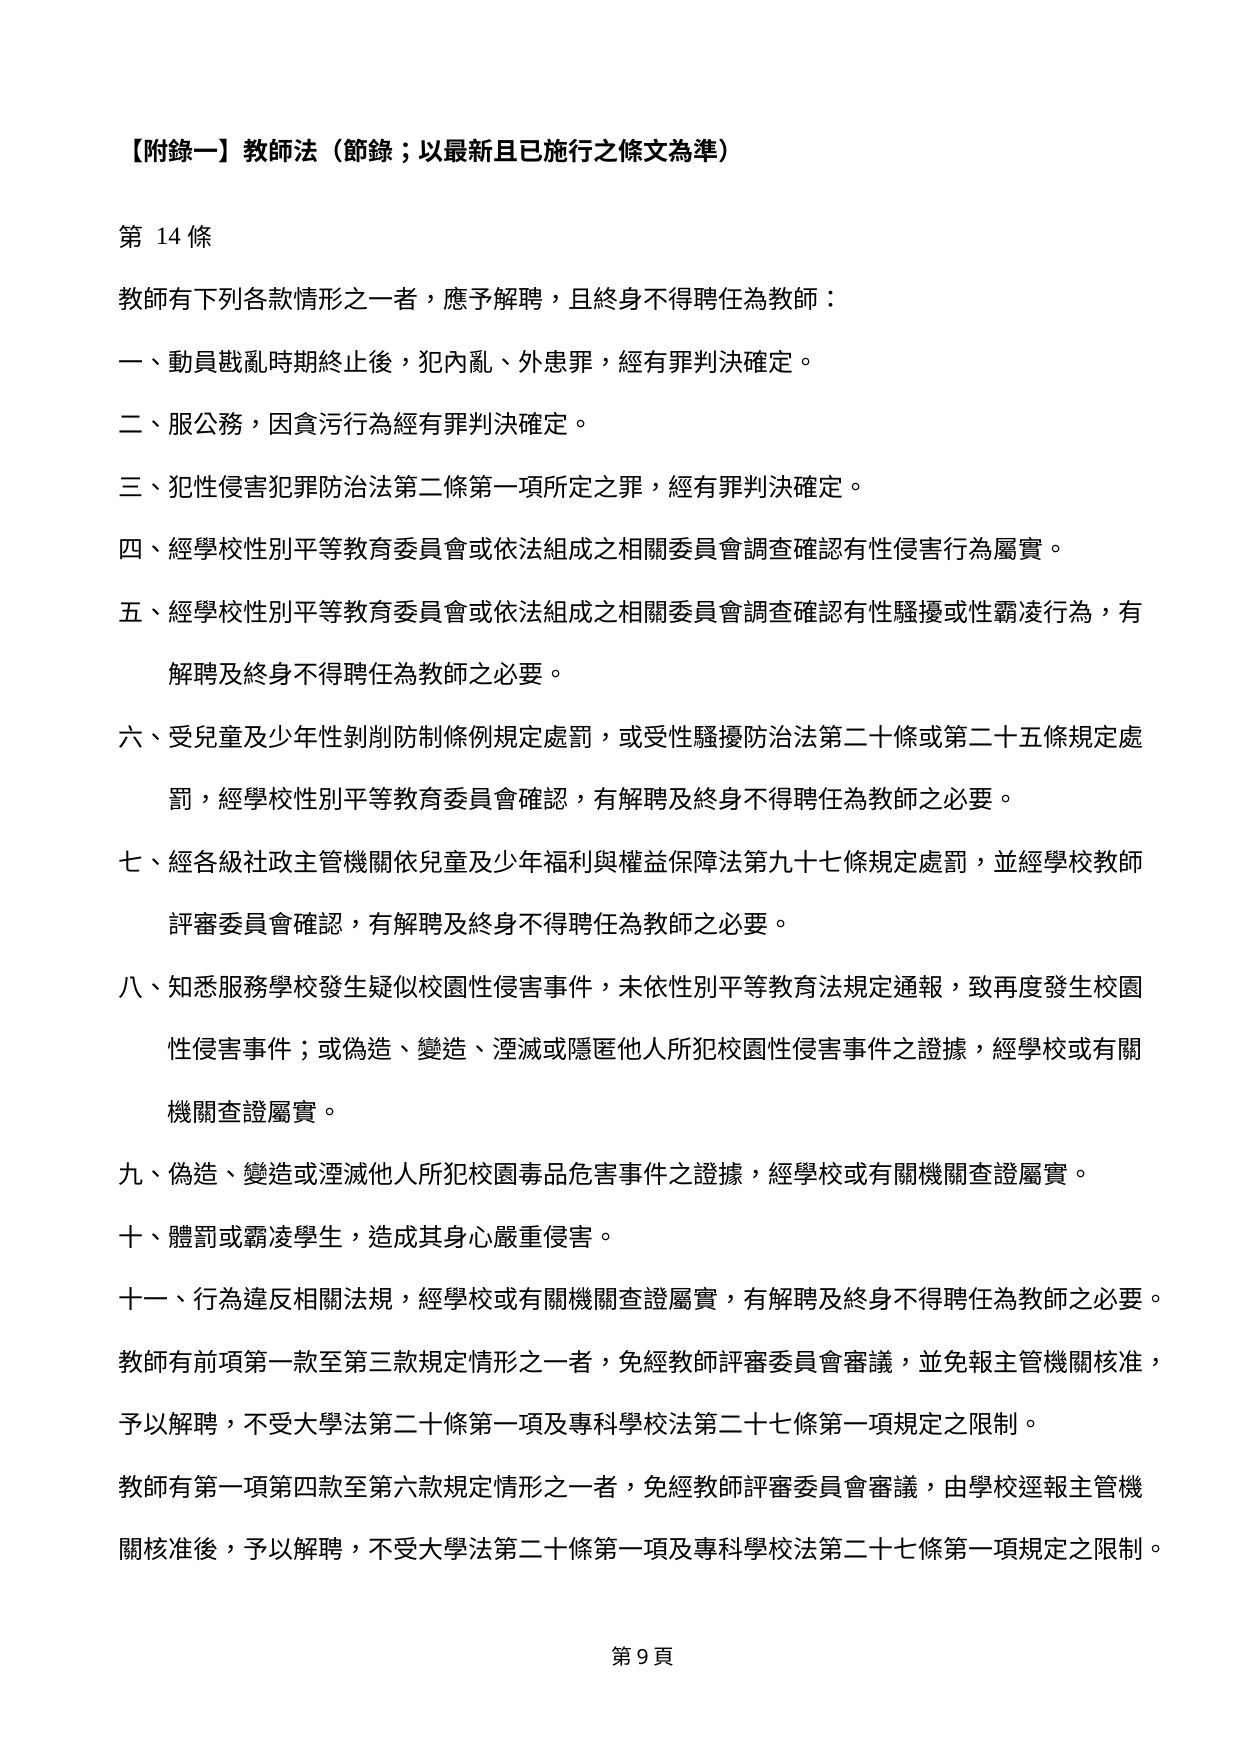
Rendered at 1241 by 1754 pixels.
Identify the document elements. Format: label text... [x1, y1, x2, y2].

text 教師有前項第一款至第三款規定情形之一者，免經教師評審委員會審議，並免報主管機關核准，予以解聘，不受大學法第二十條第一項及專科學校法第二十七條第一項規定之限制。 [118, 1318, 1167, 1443]
text 【附錄一】教師法（節錄；以最新且已施行之條文為準） [118, 131, 1167, 167]
text 五、經學校性別平等教育委員會或依法組成之相關委員會調查確認有性騷擾或性霸凌行為，有解聘及終身不得聘任為教師之必要。 [118, 568, 1167, 693]
text 九、偽造、變造或湮滅他人所犯校園毒品危害事件之證據，經學校或有關機關查證屬實。 [118, 1131, 1167, 1193]
text 十、體罰或霸凌學生，造成其身心嚴重侵害。 [118, 1193, 1167, 1256]
text 教師有第一項第四款至第六款規定情形之一者，免經教師評審委員會審議，由學校逕報主管機關核准後，予以解聘，不受大學法第二十條第一項及專科學校法第二十七條第一項規定之限制。 [118, 1443, 1167, 1568]
text 一、動員戡亂時期終止後，犯內亂、外患罪，經有罪判決確定。 [118, 318, 1167, 381]
text 八、知悉服務學校發生疑似校園性侵害事件，未依性別平等教育法規定通報，致再度發生校園性侵害事件；或偽造、變造、湮滅或隱匿他人所犯校園性侵害事件之證據，經學校或有關機關查證屬實。 [118, 943, 1167, 1131]
text 三、犯性侵害犯罪防治法第二條第一項所定之罪，經有罪判決確定。 [118, 443, 1167, 506]
text 四、經學校性別平等教育委員會或依法組成之相關委員會調查確認有性侵害行為屬實。 [118, 506, 1167, 568]
text 教師有下列各款情形之一者，應予解聘，且終身不得聘任為教師： [118, 256, 1167, 318]
text 十一、行為違反相關法規，經學校或有關機關查證屬實，有解聘及終身不得聘任為教師之必要。 [118, 1256, 1167, 1318]
text 二、服公務，因貪污行為經有罪判決確定。 [118, 381, 1167, 443]
text 七、經各級社政主管機關依兒童及少年福利與權益保障法第九十七條規定處罰，並經學校教師評審委員會確認，有解聘及終身不得聘任為教師之必要。 [118, 818, 1167, 943]
text 第 14 條 [118, 193, 1167, 256]
text 六、受兒童及少年性剝削防制條例規定處罰，或受性騷擾防治法第二十條或第二十五條規定處罰，經學校性別平等教育委員會確認，有解聘及終身不得聘任為教師之必要。 [118, 693, 1167, 818]
